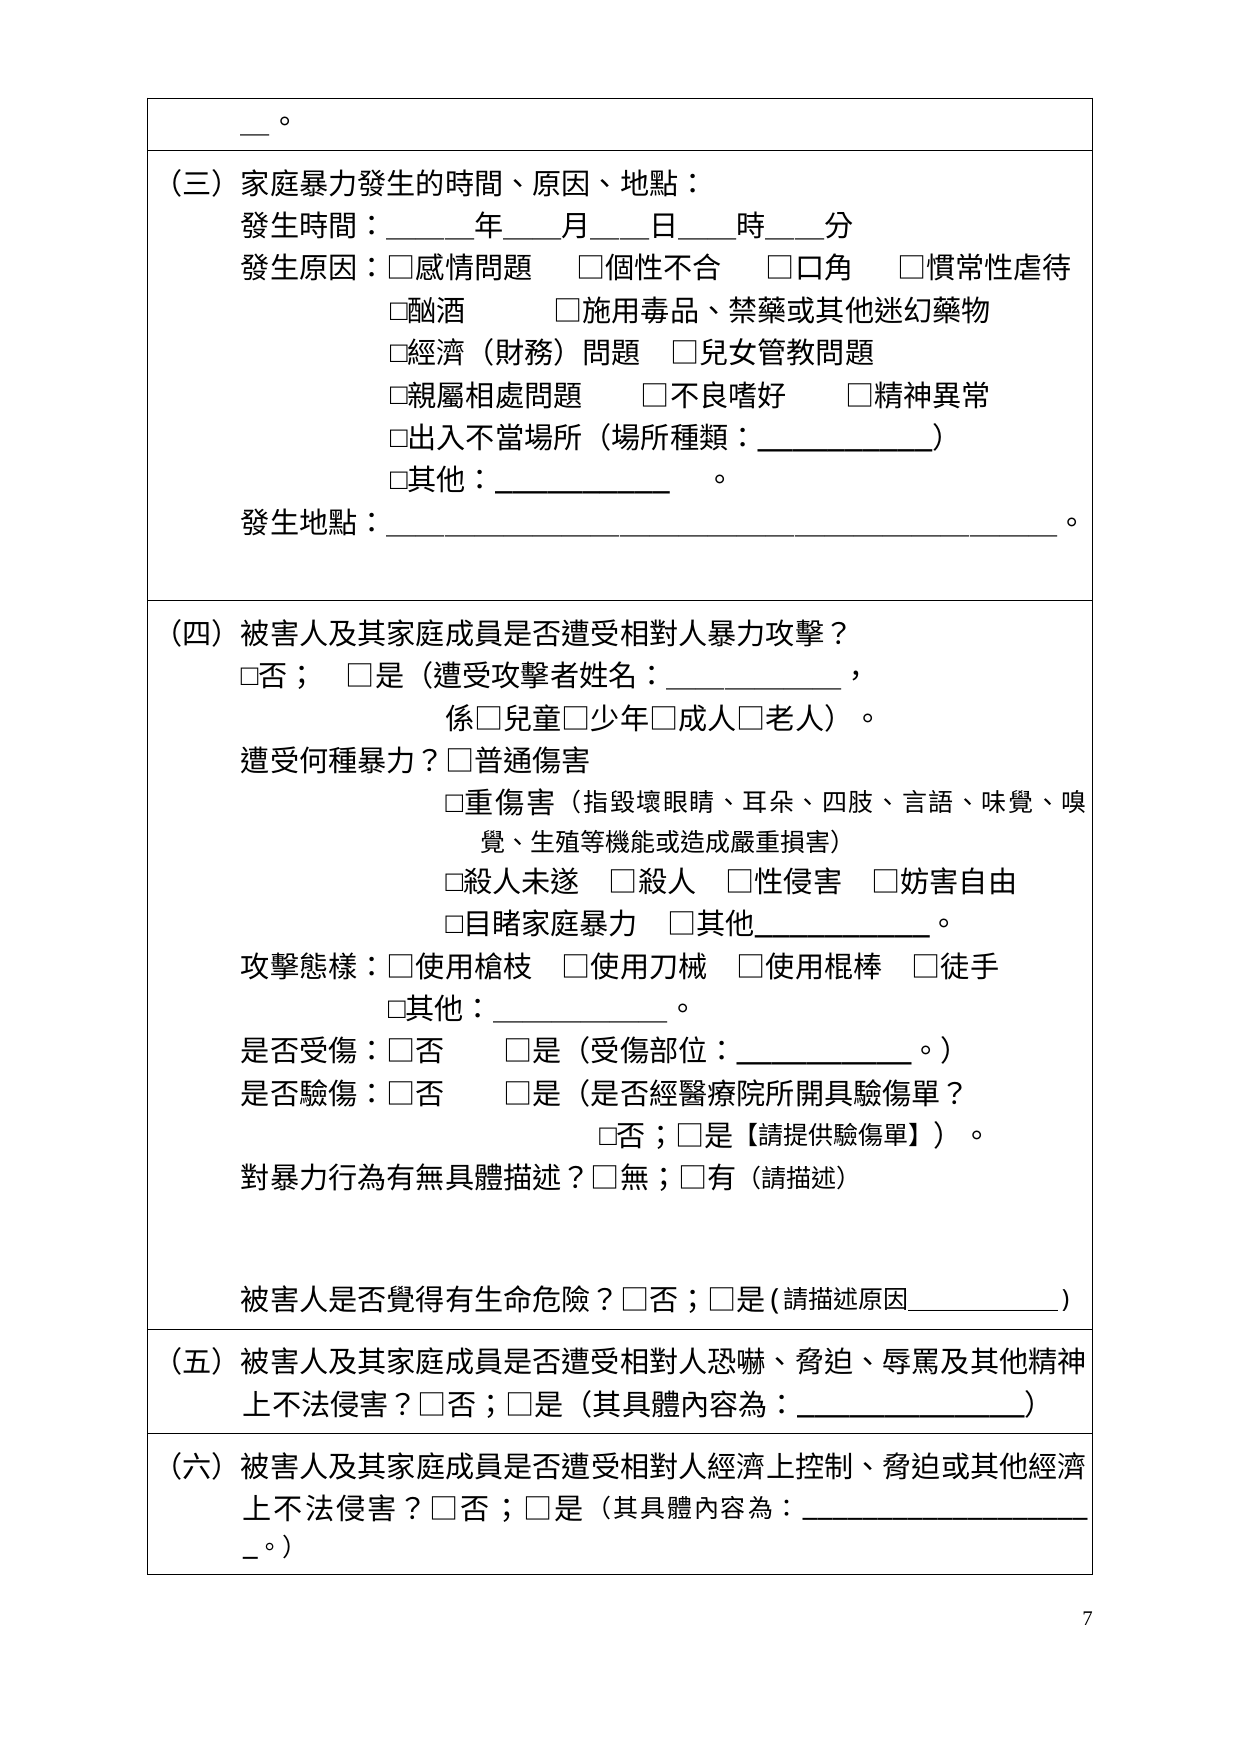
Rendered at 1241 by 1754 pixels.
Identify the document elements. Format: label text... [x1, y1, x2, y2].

table_cell （六）被害人及其家庭成員是否遭受相對人經濟上控制、脅迫或其他經濟上不法侵害？□否；□是（其具體內容為：____________________。） [148, 1434, 1092, 1573]
table_cell ＿。 [148, 99, 1092, 150]
table_cell （五）被害人及其家庭成員是否遭受相對人恐嚇、脅迫、辱罵及其他精神上不法侵害？□否；□是（其具體內容為：_____________） [148, 1330, 1092, 1433]
table_cell （四）被害人及其家庭成員是否遭受相對人暴力攻擊？ □否； □是（遭受攻擊者姓名：＿＿＿＿＿＿， 係□兒童□少年□成人□老人）。 遭受何種暴力？□普通傷害 □重傷害（指毀壞眼睛、耳朵、四肢、言語、味覺、嗅覺、生殖等機能或造成嚴重損害） □殺人未遂 □殺人 □性侵害 □妨害自由 □目睹家庭暴力 □其他__________。 攻擊態樣：□使用槍枝 □使用刀械 □使用棍棒 □徒手 □其他：＿＿＿＿＿＿。 是否受傷：□否 □是（受傷部位：__________。） 是否驗傷：□否 □是（是否經醫療院所開具驗傷單？ □否；□是【請提供驗傷單】）。 對暴力行為有無具體描述？□無；□有（請描述） 被害人是否覺得有生命危險？□否；□是(請描述原因＿＿＿＿＿＿) [148, 601, 1092, 1328]
table_cell （三）家庭暴力發生的時間、原因、地點： 發生時間：＿＿＿年＿＿月＿＿日＿＿時＿＿分 發生原因：□感情問題 □個性不合 □口角 □慣常性虐待 □酗酒 □施用毒品、禁藥或其他迷幻藥物 □經濟（財務）問題 □兒女管教問題 □親屬相處問題 □不良嗜好 □精神異常 □出入不當場所（場所種類：__________） □其他：__________ 。 發生地點：＿＿＿＿＿＿＿＿＿＿＿＿＿＿＿＿＿＿＿＿＿＿＿。 [148, 151, 1092, 600]
